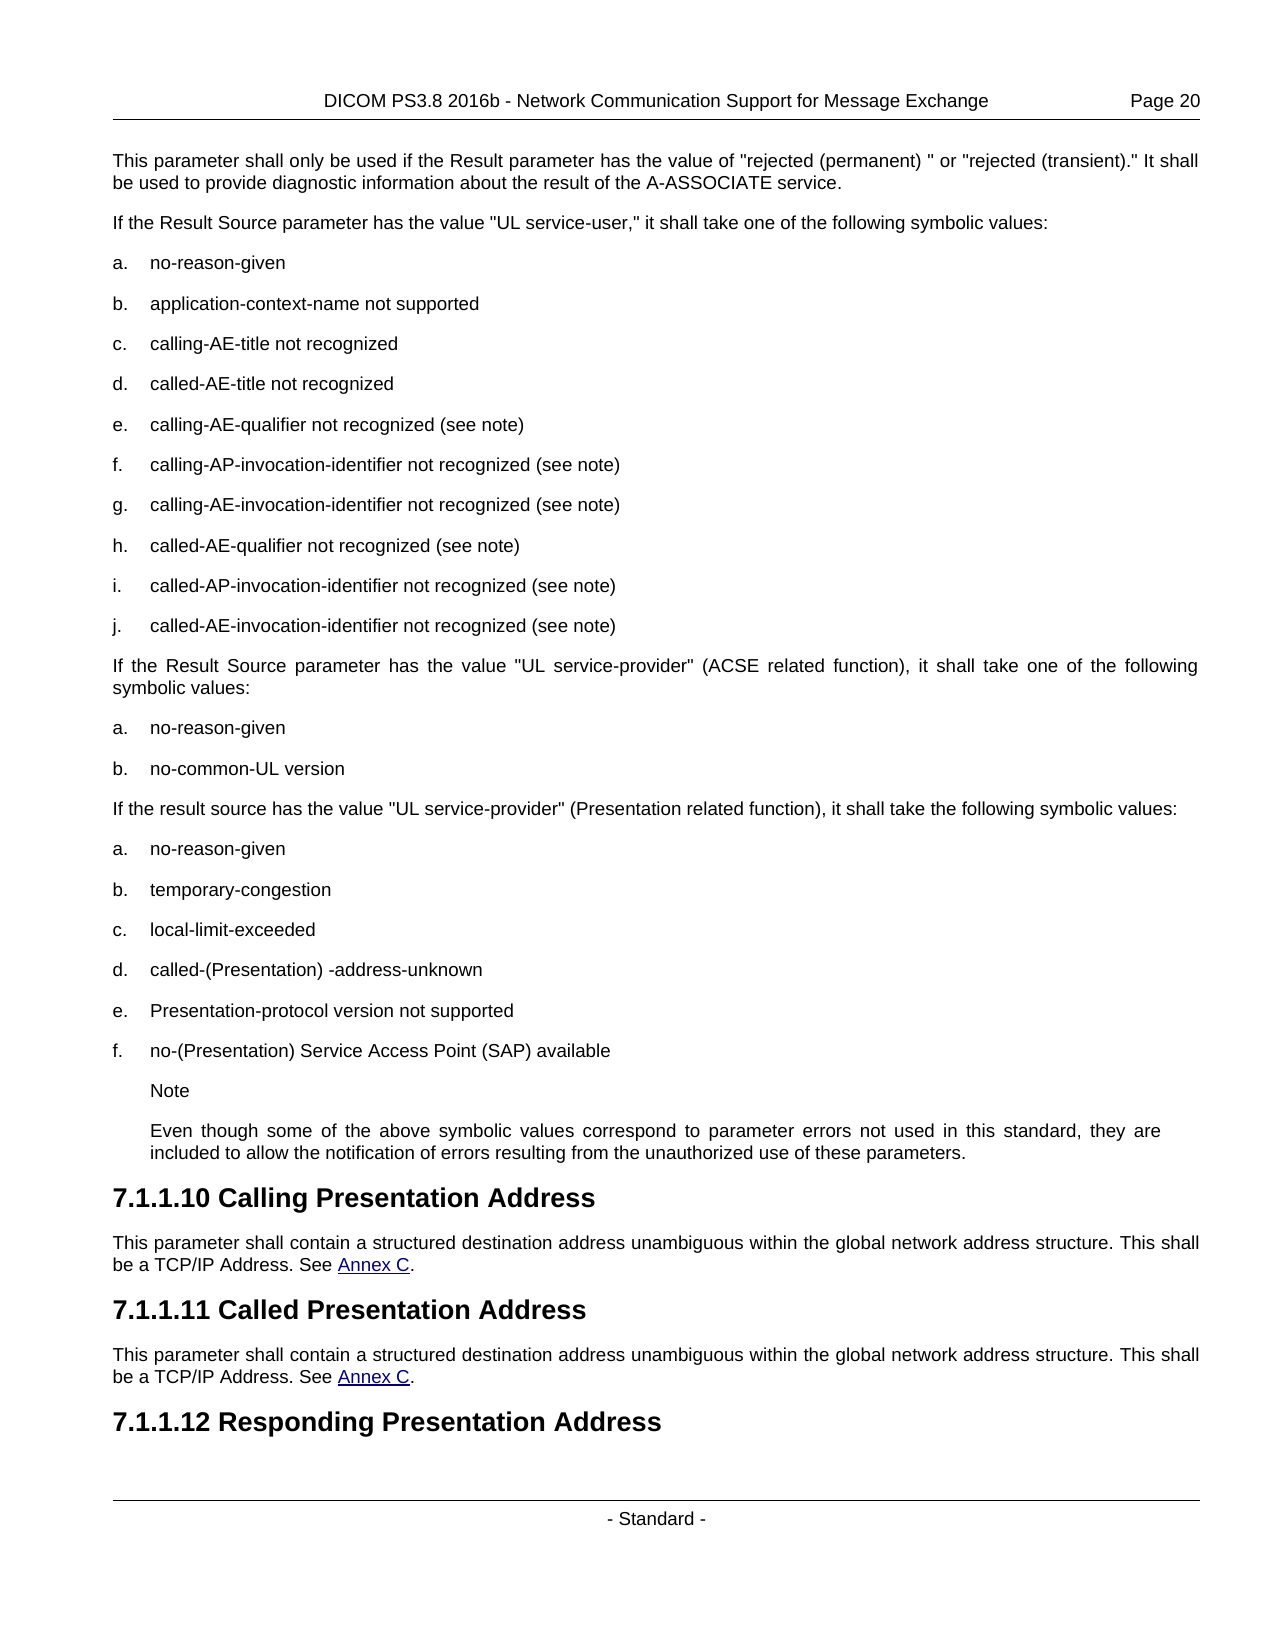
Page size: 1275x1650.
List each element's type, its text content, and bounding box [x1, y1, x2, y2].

text 7.1.1.11 Called Presentation Address [112, 1294, 1200, 1325]
text If the Result Source parameter has the value "UL service-provider" (ACSE related function), it shall take one of the following symbolic values: [112, 655, 1200, 698]
list calling-AE-invocation-identifier not recognized (see note) [112, 494, 1200, 516]
list called-AE-invocation-identifier not recognized (see note) [112, 615, 1200, 637]
list called-AE-qualifier not recognized (see note) [112, 534, 1200, 556]
list called-AE-title not recognized [112, 373, 1200, 395]
list calling-AE-qualifier not recognized (see note) [112, 413, 1200, 435]
text Even though some of the above symbolic values correspond to parameter errors not used in this standard, they are included to allow the notification of errors resulting from the unauthorized use of these parameters. [150, 1120, 1162, 1163]
list no-(Presentation) Service Access Point (SAP) available [112, 1040, 1200, 1061]
list no-reason-given [112, 717, 1200, 739]
list called-AP-invocation-identifier not recognized (see note) [112, 575, 1200, 596]
list no-reason-given [112, 252, 1200, 274]
list local-limit-exceeded [112, 919, 1200, 940]
text This parameter shall only be used if the Result parameter has the value of "rejected (permanent) " or "rejected (transient)." It shall be used to provide diagnostic information about the result of the A-ASSOCIATE service. [112, 150, 1200, 193]
list temporary-congestion [112, 878, 1200, 900]
text 7.1.1.10 Calling Presentation Address [112, 1182, 1200, 1213]
list Presentation-protocol version not supported [112, 999, 1200, 1021]
list called-(Presentation) -address-unknown [112, 959, 1200, 981]
text Note [150, 1080, 1162, 1102]
text This parameter shall contain a structured destination address unambiguous within the global network address structure. This shall be a TCP/IP Address. See Annex C. [112, 1232, 1200, 1275]
text 7.1.1.12 Responding Presentation Address [112, 1406, 1200, 1437]
list calling-AP-invocation-identifier not recognized (see note) [112, 454, 1200, 475]
text If the result source has the value "UL service-provider" (Presentation related function), it shall take the following symbolic values: [112, 798, 1200, 819]
text If the Result Source parameter has the value "UL service-user," it shall take one of the following symbolic values: [112, 212, 1200, 233]
text This parameter shall contain a structured destination address unambiguous within the global network address structure. This shall be a TCP/IP Address. See Annex C. [112, 1344, 1200, 1387]
list no-common-UL version [112, 757, 1200, 779]
list application-context-name not supported [112, 292, 1200, 314]
list calling-AE-title not recognized [112, 333, 1200, 354]
list no-reason-given [112, 838, 1200, 860]
